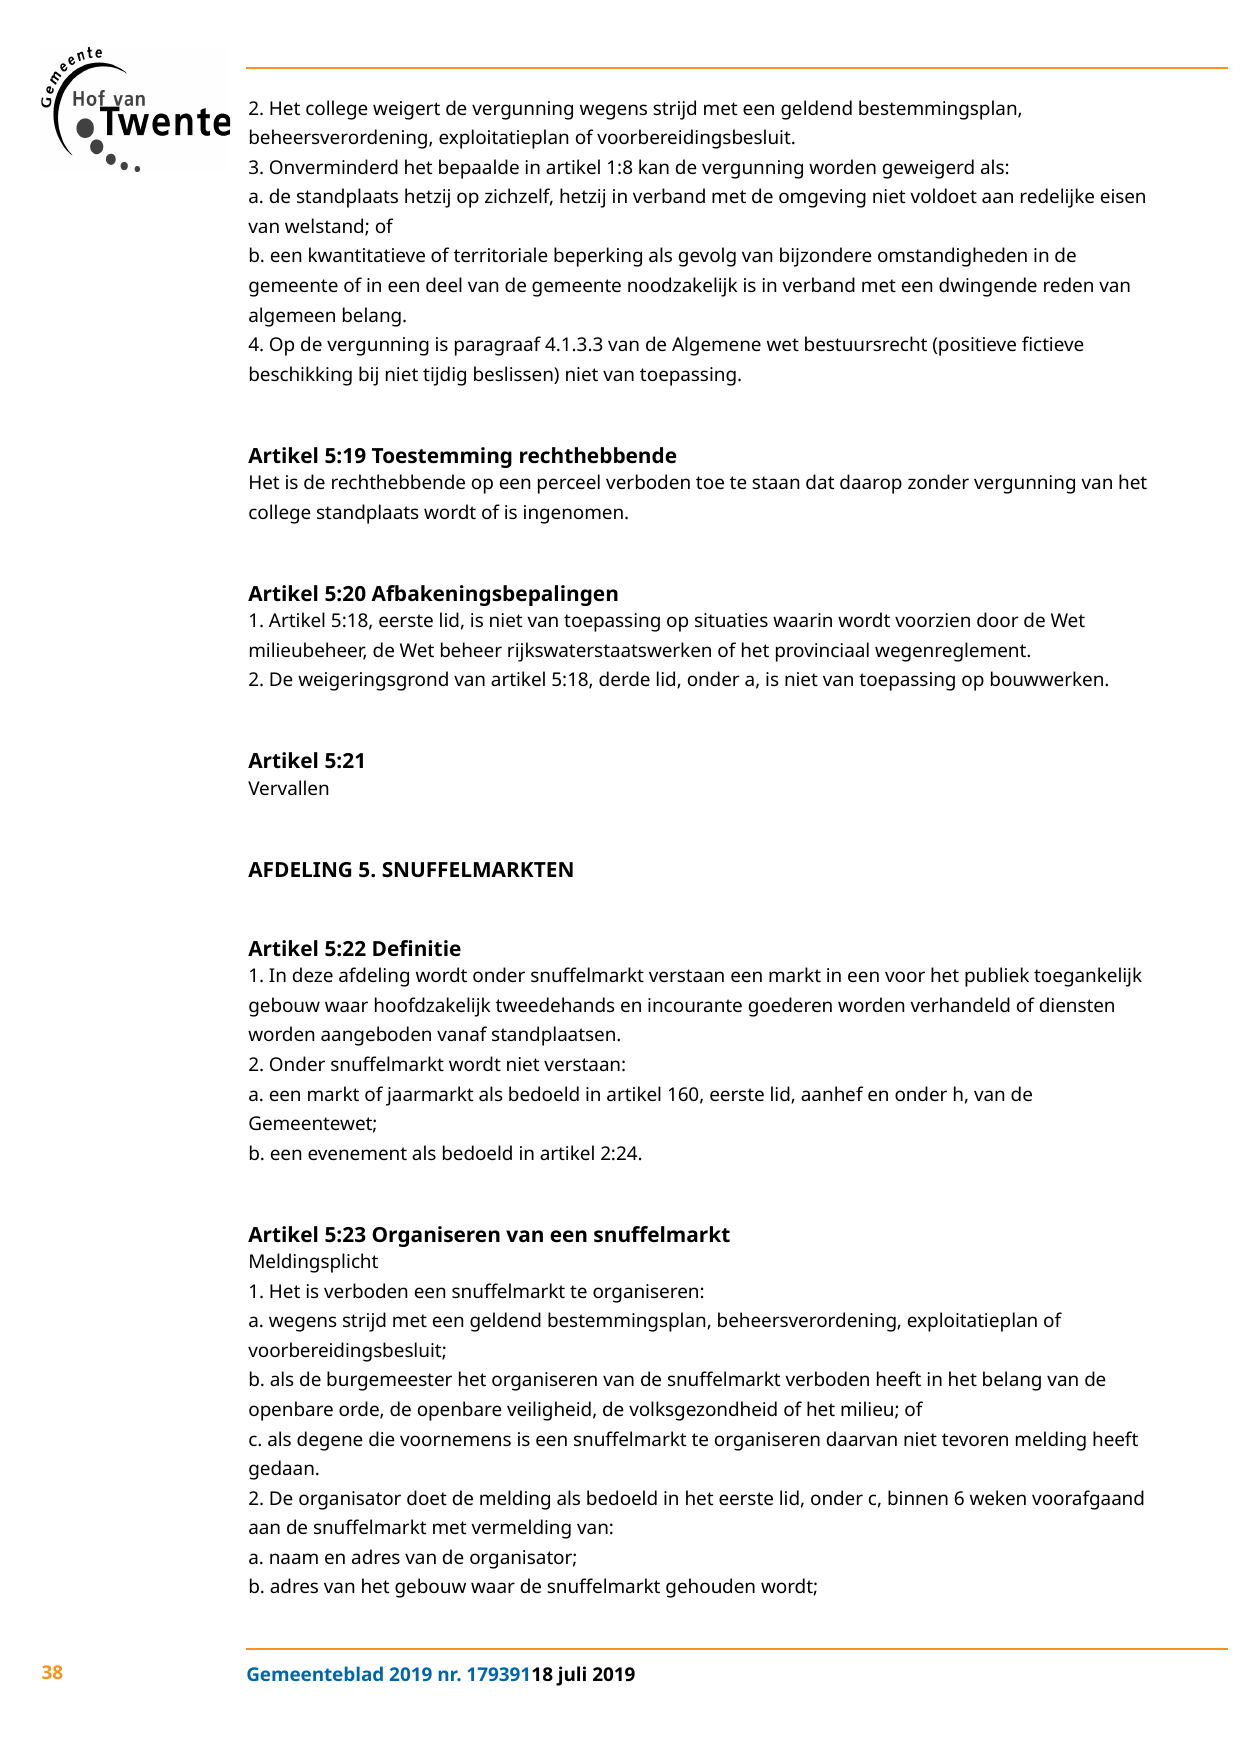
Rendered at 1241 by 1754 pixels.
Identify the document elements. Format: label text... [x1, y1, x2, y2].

text Artikel 5:20 Afbakeningsbepalingen [248, 579, 1152, 607]
text 4. Op de vergunning is paragraaf 4.1.3.3 van de Algemene wet bestuursrecht (positieve fictieve beschikking bij niet tijdig beslissen) niet van toepassing. [248, 331, 1152, 387]
text Artikel 5:22 Definitie [248, 934, 1152, 962]
text 1. In deze afdeling wordt onder snuffelmarkt verstaan een markt in een voor het publiek toegankelijk gebouw waar hoofdzakelijk tweedehands en incourante goederen worden verhandeld of diensten worden aangeboden vanaf standplaatsen. [248, 962, 1152, 1047]
text Artikel 5:19 Toestemming rechthebbende [248, 441, 1152, 469]
picture [41, 47, 231, 172]
text 2. De organisator doet de melding als bedoeld in het eerste lid, onder c, binnen 6 weken voorafgaand aan de snuffelmarkt met vermelding van: [248, 1485, 1152, 1540]
text 2. De weigeringsgrond van artikel 5:18, derde lid, onder a, is niet van toepassing op bouwwerken. [248, 667, 1152, 692]
text 1. Het is verboden een snuffelmarkt te organiseren: [248, 1278, 1152, 1304]
text Artikel 5:23 Organiseren van een snuffelmarkt [248, 1220, 1152, 1248]
text Meldingsplicht [248, 1248, 1152, 1274]
text c. als degene die voornemens is een snuffelmarkt te organiseren daarvan niet tevoren melding heeft gedaan. [248, 1426, 1152, 1481]
text Artikel 5:21 [248, 747, 1152, 775]
text Het is de rechthebbende op een perceel verboden toe te staan dat daarop zonder vergunning van het college standplaats wordt of is ingenomen. [248, 469, 1152, 525]
text 1. Artikel 5:18, eerste lid, is niet van toepassing op situaties waarin wordt voorzien door de Wet milieubeheer, de Wet beheer rijkswaterstaatswerken of het provinciaal wegenreglement. [248, 607, 1152, 663]
text Vervallen [248, 775, 1152, 801]
text AFDELING 5. SNUFFELMARKTEN [248, 855, 1152, 883]
text b. een evenement als bedoeld in artikel 2:24. [248, 1140, 1152, 1166]
text a. een markt of jaarmarkt als bedoeld in artikel 160, eerste lid, aanhef en onder h, van de Gemeentewet; [248, 1081, 1152, 1136]
text 3. Onverminderd het bepaalde in artikel 1:8 kan de vergunning worden geweigerd als: [248, 154, 1152, 180]
text b. adres van het gebouw waar de snuffelmarkt gehouden wordt; [248, 1574, 1152, 1599]
text b. als de burgemeester het organiseren van de snuffelmarkt verboden heeft in het belang van de openbare orde, de openbare veiligheid, de volksgezondheid of het milieu; of [248, 1367, 1152, 1422]
text a. de standplaats hetzij op zichzelf, hetzij in verband met de omgeving niet voldoet aan redelijke eisen van welstand; of [248, 183, 1152, 239]
text b. een kwantitatieve of territoriale beperking als gevolg van bijzondere omstandigheden in de gemeente of in een deel van de gemeente noodzakelijk is in verband met een dwingende reden van algemeen belang. [248, 243, 1152, 328]
text 2. Het college weigert de vergunning wegens strijd met een geldend bestemmingsplan, beheersverordening, exploitatieplan of voorbereidingsbesluit. [248, 95, 1152, 150]
text 2. Onder snuffelmarkt wordt niet verstaan: [248, 1051, 1152, 1077]
text a. naam en adres van de organisator; [248, 1544, 1152, 1570]
text a. wegens strijd met een geldend bestemmingsplan, beheersverordening, exploitatieplan of voorbereidingsbesluit; [248, 1307, 1152, 1363]
